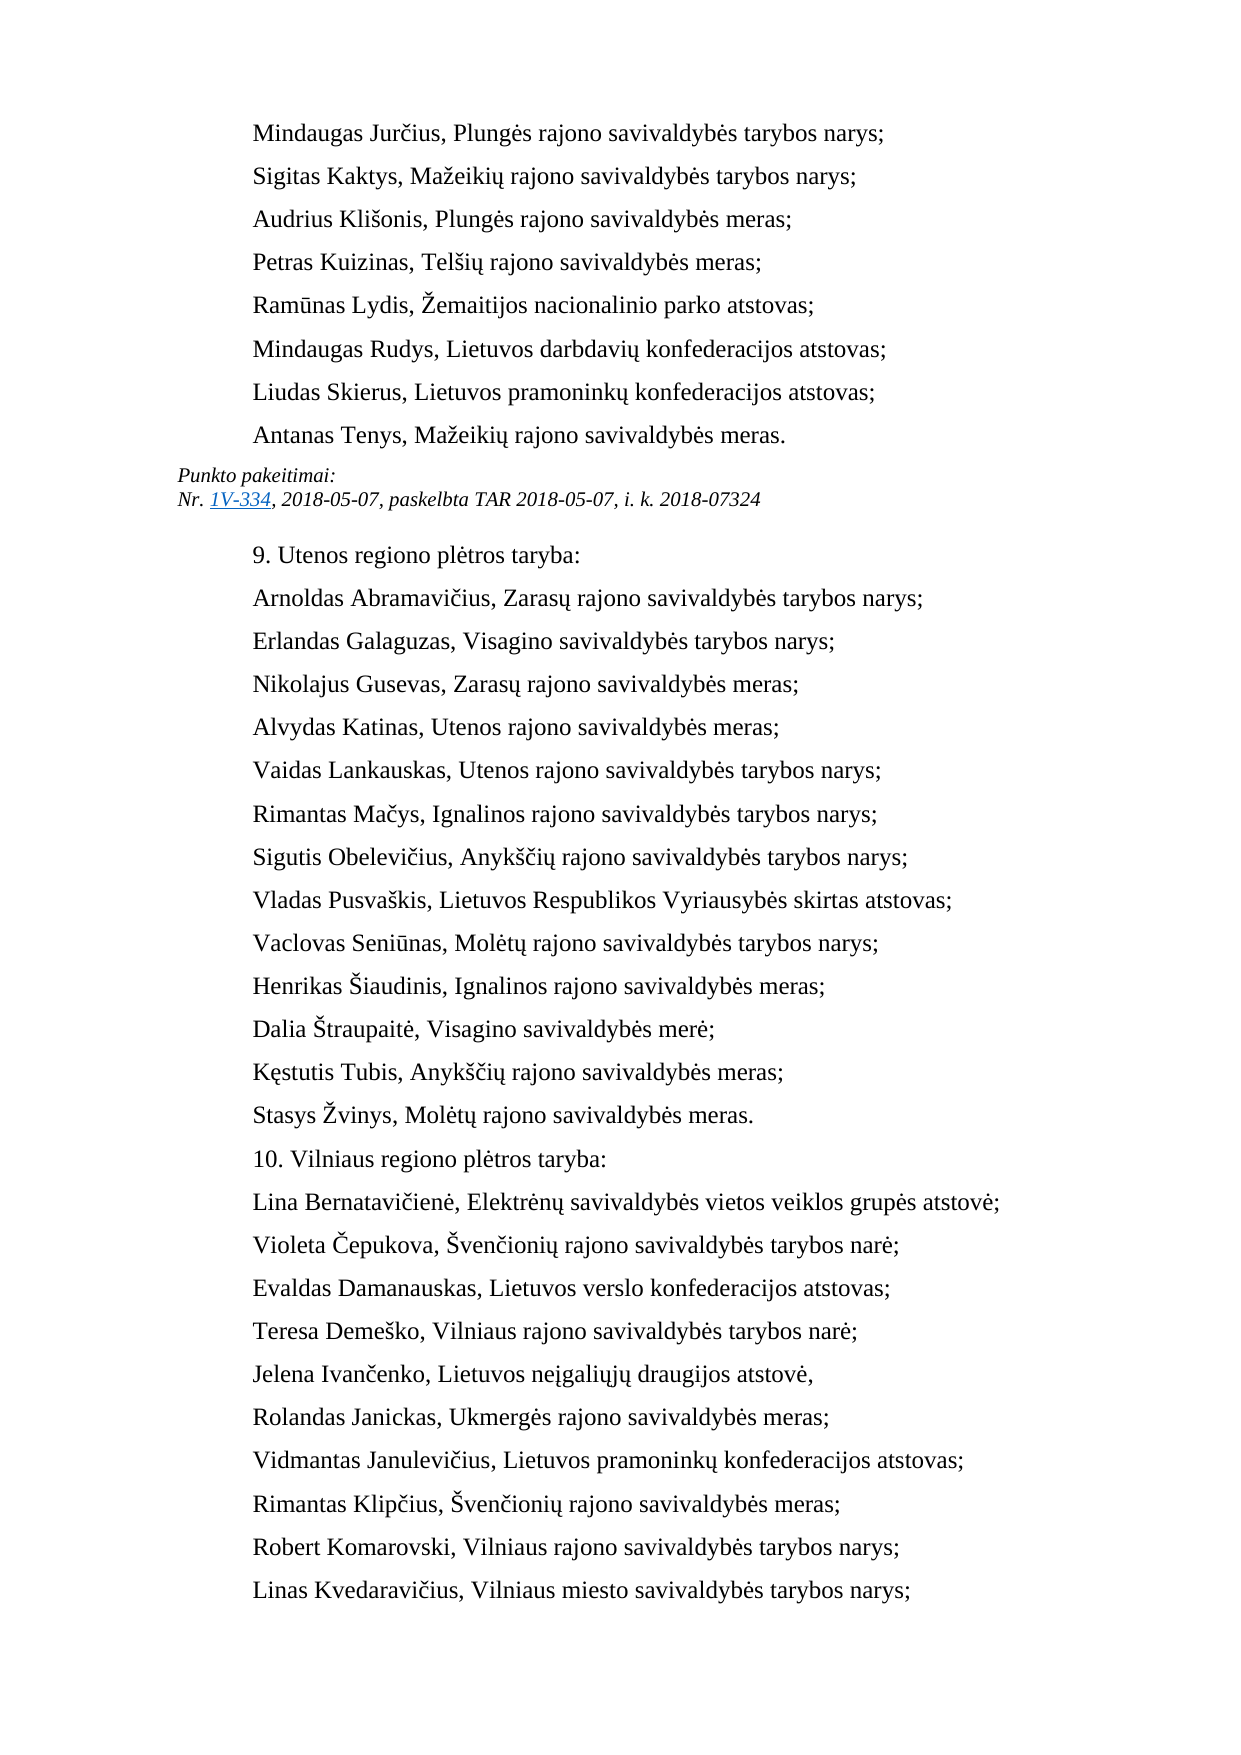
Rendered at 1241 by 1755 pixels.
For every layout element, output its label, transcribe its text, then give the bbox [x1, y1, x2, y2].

text Rimantas Mačys, Ignalinos rajono savivaldybės tarybos narys; [177, 799, 1181, 827]
text Nikolajus Gusevas, Zarasų rajono savivaldybės meras; [177, 669, 1181, 698]
text Vladas Pusvaškis, Lietuvos Respublikos Vyriausybės skirtas atstovas; [177, 885, 1181, 914]
text Violeta Čepukova, Švenčionių rajono savivaldybės tarybos narė; [177, 1230, 1181, 1259]
text Antanas Tenys, Mažeikių rajono savivaldybės meras. [177, 420, 1181, 449]
text 10. Vilniaus regiono plėtros taryba: [177, 1144, 1181, 1172]
text Sigitas Kaktys, Mažeikių rajono savivaldybės tarybos narys; [177, 161, 1181, 190]
text Vaclovas Seniūnas, Molėtų rajono savivaldybės tarybos narys; [177, 928, 1181, 957]
text Mindaugas Rudys, Lietuvos darbdavių konfederacijos atstovas; [177, 334, 1181, 362]
text Erlandas Galaguzas, Visagino savivaldybės tarybos narys; [177, 626, 1181, 655]
text Nr. 1V-334, 2018-05-07, paskelbta TAR 2018-05-07, i. k. 2018-07324 [177, 487, 1181, 511]
text Audrius Klišonis, Plungės rajono savivaldybės meras; [177, 204, 1181, 233]
text Alvydas Katinas, Utenos rajono savivaldybės meras; [177, 712, 1181, 741]
text Rimantas Klipčius, Švenčionių rajono savivaldybės meras; [177, 1489, 1181, 1517]
text Rolandas Janickas, Ukmergės rajono savivaldybės meras; [177, 1402, 1181, 1431]
text Linas Kvedaravičius, Vilniaus miesto savivaldybės tarybos narys; [177, 1575, 1181, 1604]
text Petras Kuizinas, Telšių rajono savivaldybės meras; [177, 247, 1181, 276]
text Lina Bernatavičienė, Elektrėnų savivaldybės vietos veiklos grupės atstovė; [177, 1187, 1181, 1216]
text Robert Komarovski, Vilniaus rajono savivaldybės tarybos narys; [177, 1532, 1181, 1561]
text Arnoldas Abramavičius, Zarasų rajono savivaldybės tarybos narys; [177, 583, 1181, 612]
text Sigutis Obelevičius, Anykščių rajono savivaldybės tarybos narys; [177, 842, 1181, 871]
text Jelena Ivančenko, Lietuvos neįgaliųjų draugijos atstovė, [177, 1359, 1181, 1388]
text Vaidas Lankauskas, Utenos rajono savivaldybės tarybos narys; [177, 756, 1181, 784]
text Evaldas Damanauskas, Lietuvos verslo konfederacijos atstovas; [177, 1273, 1181, 1302]
text Ramūnas Lydis, Žemaitijos nacionalinio parko atstovas; [177, 291, 1181, 319]
text Henrikas Šiaudinis, Ignalinos rajono savivaldybės meras; [177, 971, 1181, 1000]
text Mindaugas Jurčius, Plungės rajono savivaldybės tarybos narys; [177, 118, 1181, 147]
text 9. Utenos regiono plėtros taryba: [177, 540, 1181, 569]
text Dalia Štraupaitė, Visagino savivaldybės merė; [177, 1014, 1181, 1043]
text Teresa Demeško, Vilniaus rajono savivaldybės tarybos narė; [177, 1316, 1181, 1345]
text Vidmantas Janulevičius, Lietuvos pramoninkų konfederacijos atstovas; [177, 1446, 1181, 1474]
text Kęstutis Tubis, Anykščių rajono savivaldybės meras; [177, 1057, 1181, 1086]
text Punkto pakeitimai: [177, 463, 1181, 487]
text Stasys Žvinys, Molėtų rajono savivaldybės meras. [177, 1101, 1181, 1129]
text Liudas Skierus, Lietuvos pramoninkų konfederacijos atstovas; [177, 377, 1181, 406]
